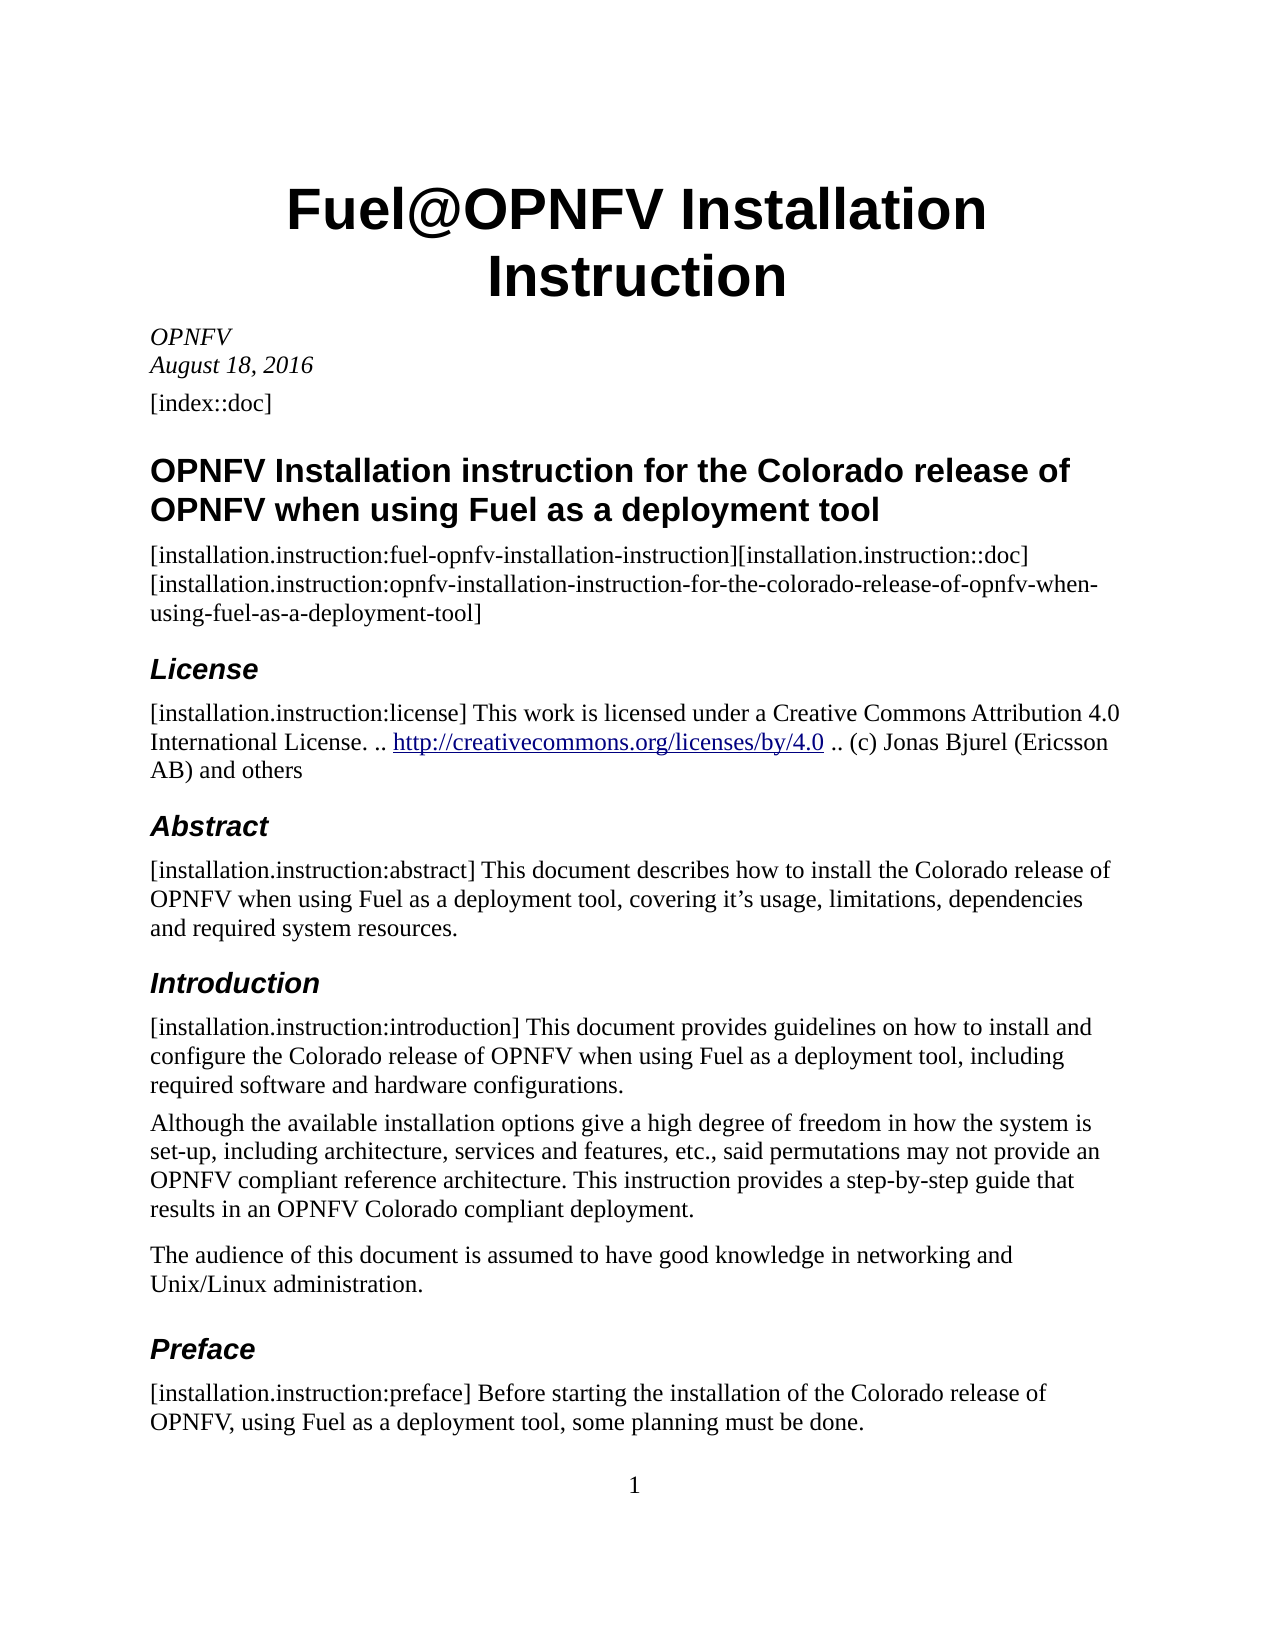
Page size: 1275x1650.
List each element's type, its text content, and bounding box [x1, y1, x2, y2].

text The audience of this document is assumed to have good knowledge in networking and Unix/Linux administration. [150, 1241, 1125, 1298]
text [installation.instruction:abstract] This document describes how to install the Colorado release of OPNFV when using Fuel as a deployment tool, covering it’s usage, limitations, dependencies and required system resources. [150, 855, 1125, 941]
title Fuel@OPNFV Installation Instruction [150, 175, 1125, 309]
text OPNFV [150, 322, 1125, 350]
text August 18, 2016 [150, 350, 1125, 379]
text [installation.instruction:license] This work is licensed under a Creative Commons Attribution 4.0 International License. .. http://creativecommons.org/licenses/by/4.0 .. (c) Jonas Bjurel (Ericsson AB) and others [150, 698, 1125, 784]
text [installation.instruction:preface] Before starting the installation of the Colorado release of OPNFV, using Fuel as a deployment tool, some planning must be done. [150, 1378, 1125, 1436]
subtitle Preface [150, 1332, 1125, 1366]
text [installation.instruction:introduction] This document provides guidelines on how to install and configure the Colorado release of OPNFV when using Fuel as a deployment tool, including required software and hardware configurations. [150, 1012, 1125, 1099]
subtitle Introduction [150, 966, 1125, 1000]
text [installation.instruction:fuel-opnfv-installation-instruction][installation.instruction::doc][installation.instruction:opnfv-installation-instruction-for-the-colorado-release-of-opnfv-when-using-fuel-as-a-deployment-tool] [150, 541, 1125, 627]
text Although the available installation options give a high degree of freedom in how the system is set-up, including architecture, services and features, etc., said permutations may not provide an OPNFV compliant reference architecture. This instruction provides a step-by-step guide that results in an OPNFV Colorado compliant deployment. [150, 1108, 1125, 1223]
subtitle License [150, 652, 1125, 685]
text [index::doc] [150, 388, 1125, 417]
subtitle OPNFV Installation instruction for the Colorado release of OPNFV when using Fuel as a deployment tool [150, 451, 1125, 528]
subtitle Abstract [150, 809, 1125, 843]
